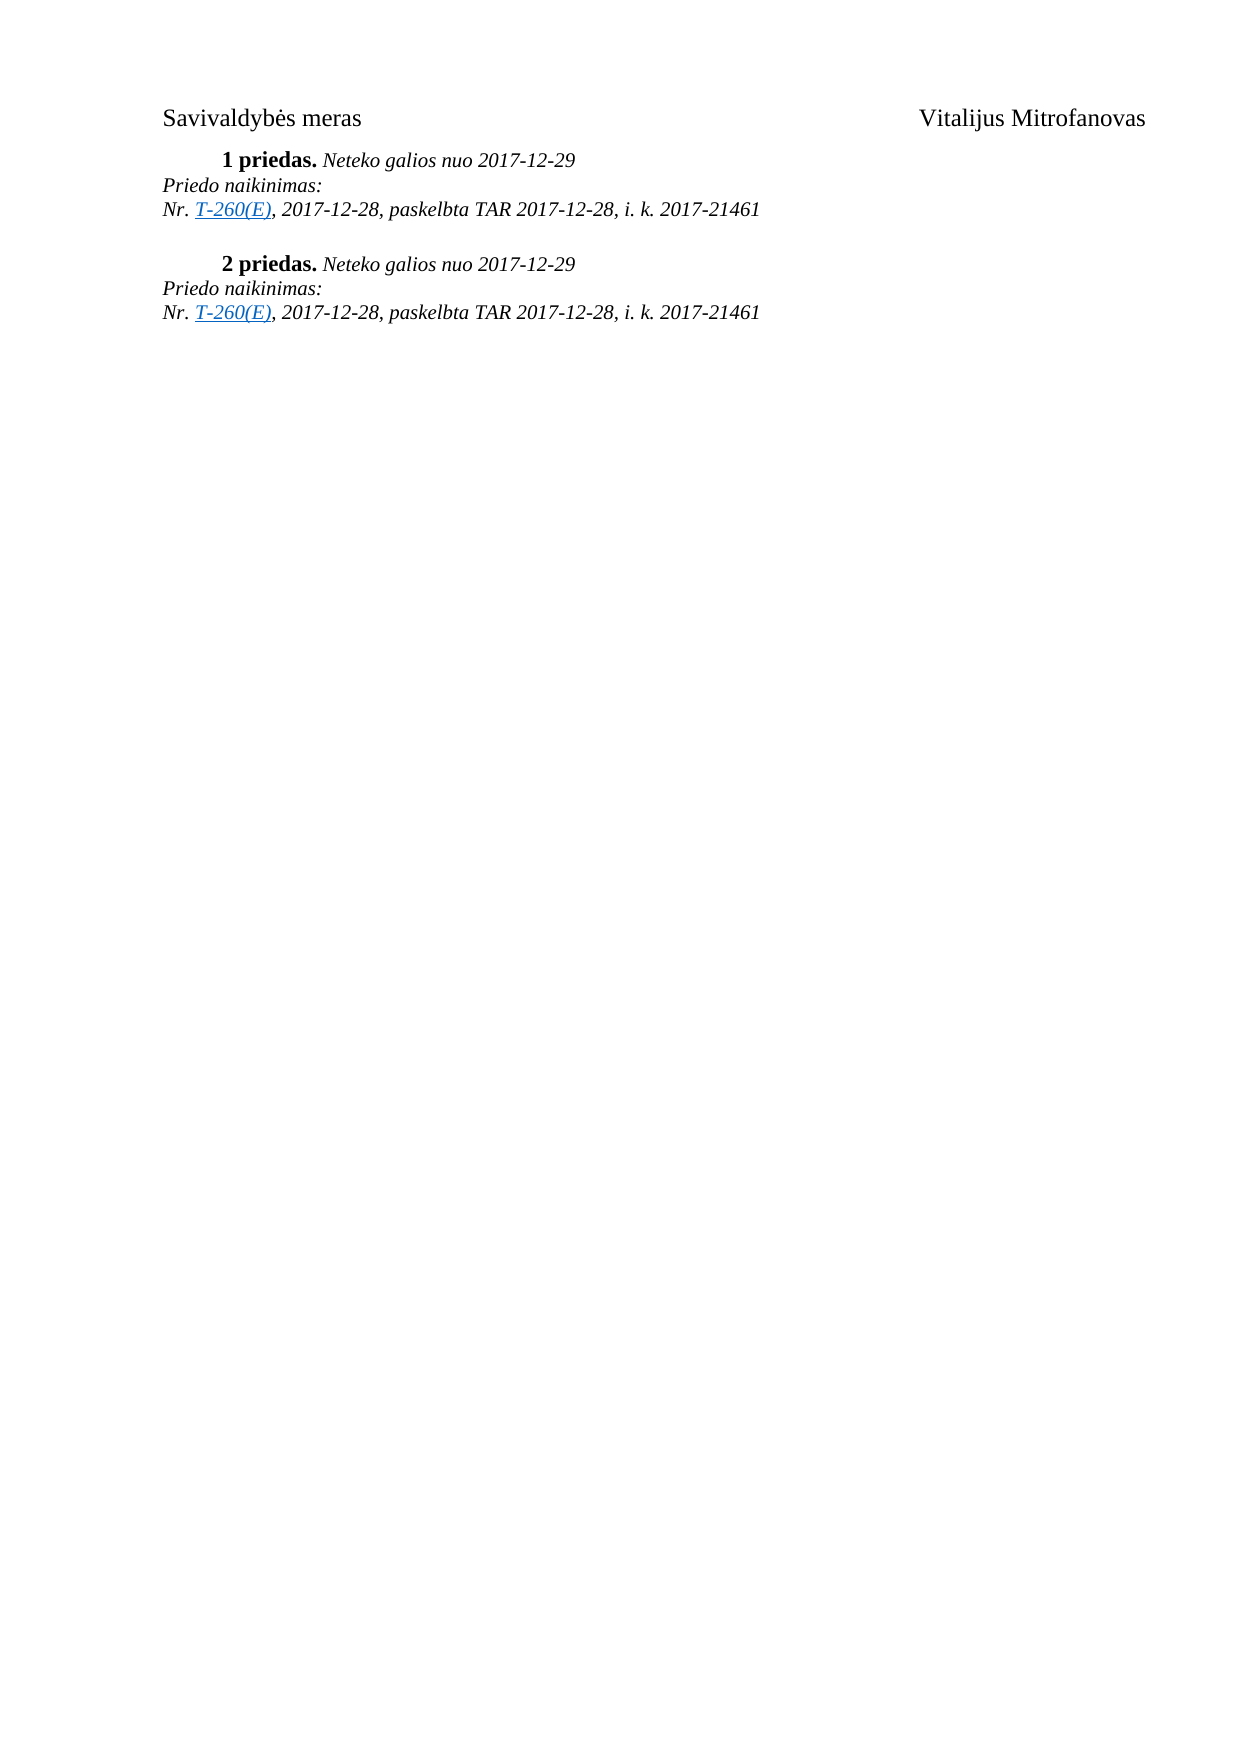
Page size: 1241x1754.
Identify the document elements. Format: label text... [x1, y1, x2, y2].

text Nr. T-260(E), 2017-12-28, paskelbta TAR 2017-12-28, i. k. 2017-21461 [162, 197, 1181, 221]
text 1 priedas. Neteko galios nuo 2017-12-29 [162, 146, 1181, 173]
text 2 priedas. Neteko galios nuo 2017-12-29 [162, 250, 1181, 276]
text Priedo naikinimas: [162, 276, 1181, 300]
text Nr. T-260(E), 2017-12-28, paskelbta TAR 2017-12-28, i. k. 2017-21461 [162, 300, 1181, 324]
text Savivaldybės meras Vitalijus Mitrofanovas [162, 103, 1181, 132]
text Priedo naikinimas: [162, 173, 1181, 197]
